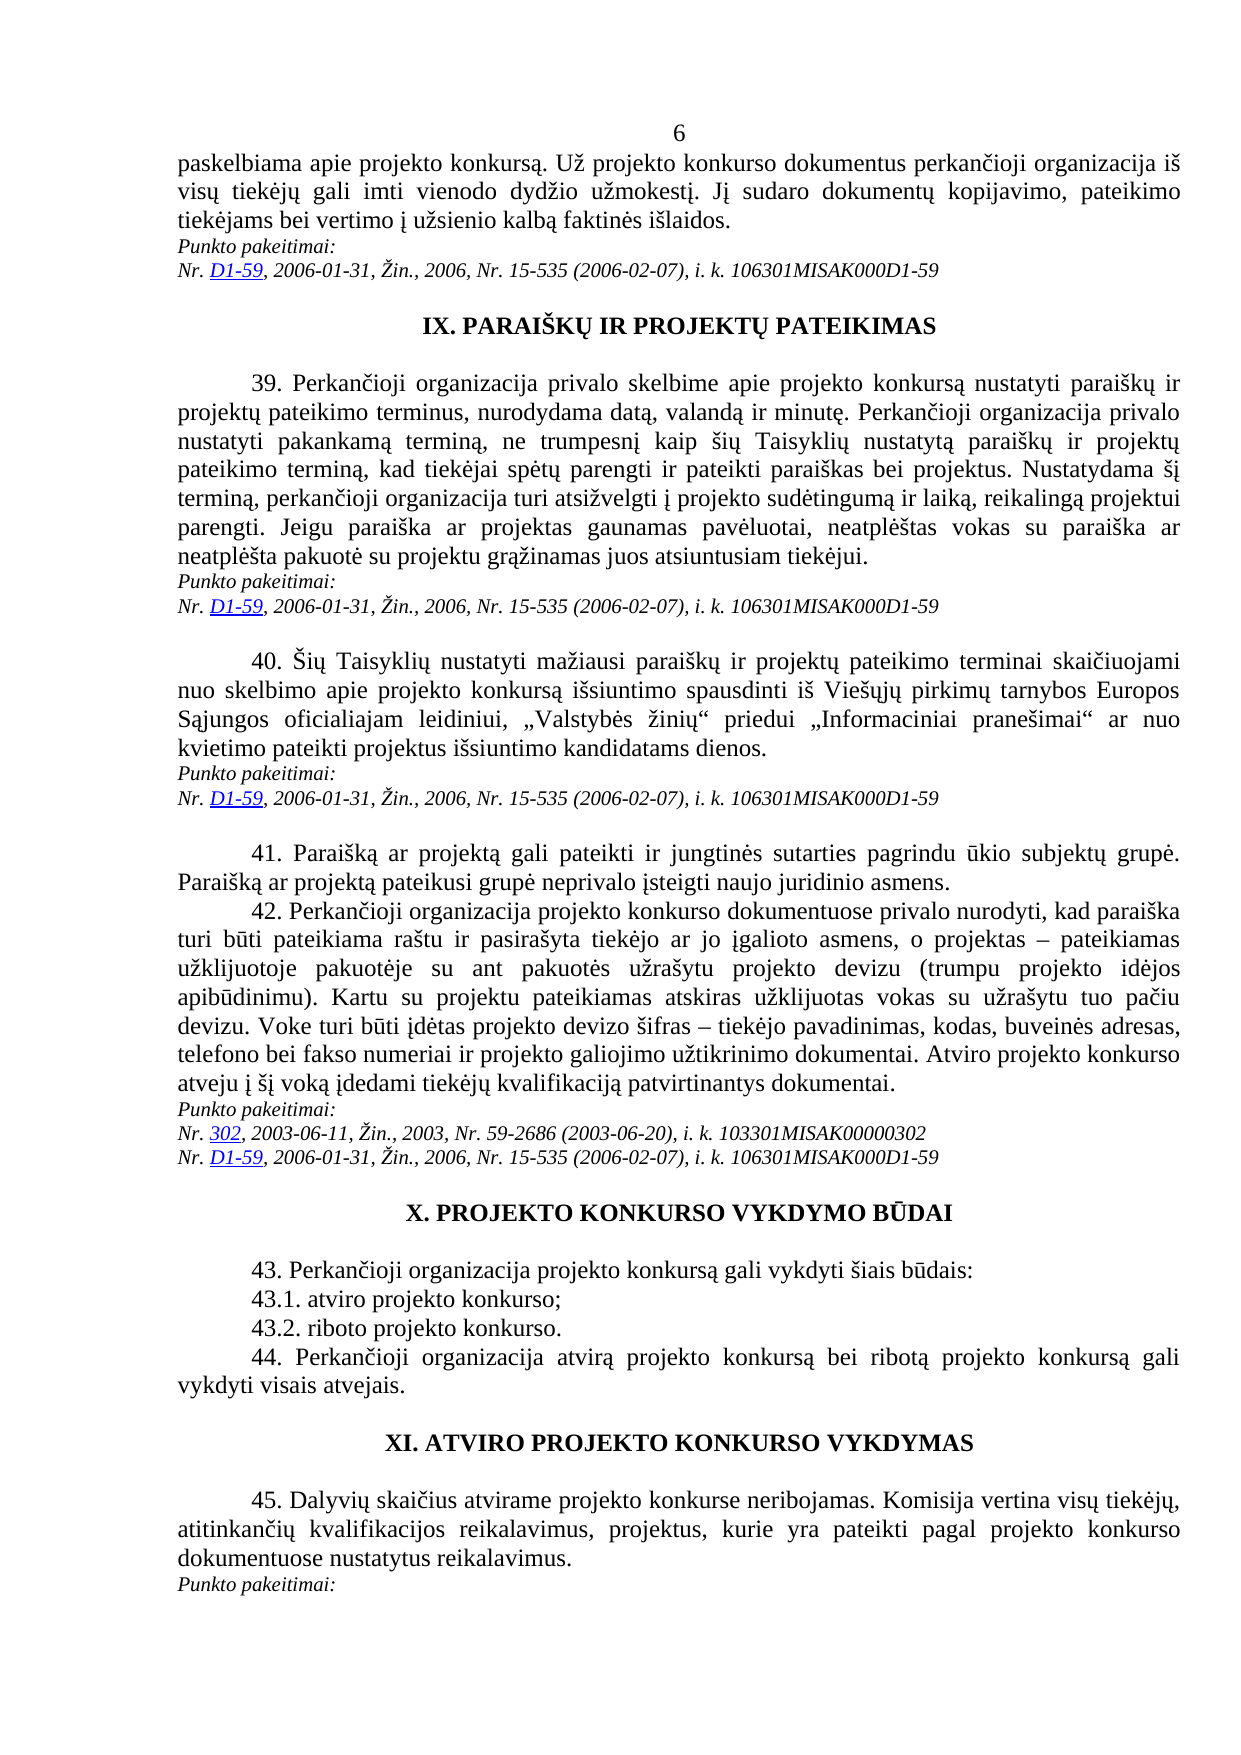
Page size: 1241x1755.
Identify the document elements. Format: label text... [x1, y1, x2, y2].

text 41. Paraišką ar projektą gali pateikti ir jungtinės sutarties pagrindu ūkio subjektų grupė. Paraišką ar projektą pateikusi grupė neprivalo įsteigti naujo juridinio asmens. [177, 838, 1181, 896]
text Punkto pakeitimai: [177, 761, 1181, 785]
text 43.1. atviro projekto konkurso; [177, 1284, 1181, 1313]
text Nr. D1-59, 2006-01-31, Žin., 2006, Nr. 15-535 (2006-02-07), i. k. 106301MISAK000D1-59 [177, 785, 1181, 809]
text Punkto pakeitimai: [177, 1572, 1181, 1596]
text Nr. 302, 2003-06-11, Žin., 2003, Nr. 59-2686 (2003-06-20), i. k. 103301MISAK00000302 [177, 1121, 1181, 1145]
text Punkto pakeitimai: [177, 1097, 1181, 1121]
text Punkto pakeitimai: [177, 569, 1181, 593]
text Nr. D1-59, 2006-01-31, Žin., 2006, Nr. 15-535 (2006-02-07), i. k. 106301MISAK000D1-59 [177, 593, 1181, 618]
text Xi. ATVIRO PROJEKTO KONKURSO VYKDYMAS [177, 1428, 1181, 1457]
text 42. Perkančioji organizacija projekto konkurso dokumentuose privalo nurodyti, kad paraiška turi būti pateikiama raštu ir pasirašyta tiekėjo ar jo įgalioto asmens, o projektas – pateikiamas užklijuotoje pakuotėje su ant pakuotės užrašytu projekto devizu (trumpu projekto idėjos apibūdinimu). Kartu su projektu pateikiamas atskiras užklijuotas vokas su užrašytu tuo pačiu devizu. Voke turi būti įdėtas projekto devizo šifras – tiekėjo pavadinimas, kodas, buveinės adresas, telefono bei fakso numeriai ir projekto galiojimo užtikrinimo dokumentai. Atviro projekto konkurso atveju į šį voką įdedami tiekėjų kvalifikaciją patvirtinantys dokumentai. [177, 896, 1181, 1097]
text paskelbiama apie projekto konkursą. Už projekto konkurso dokumentus perkančioji organizacija iš visų tiekėjų gali imti vienodo dydžio užmokestį. Jį sudaro dokumentų kopijavimo, pateikimo tiekėjams bei vertimo į užsienio kalbą faktinės išlaidos. [177, 148, 1181, 234]
text 44. Perkančioji organizacija atvirą projekto konkursą bei ribotą projekto konkursą gali vykdyti visais atvejais. [177, 1342, 1181, 1399]
text 43.2. riboto projekto konkurso. [177, 1313, 1181, 1342]
text 45. Dalyvių skaičius atvirame projekto konkurse neribojamas. Komisija vertina visų tiekėjų, atitinkančių kvalifikacijos reikalavimus, projektus, kurie yra pateikti pagal projekto konkurso dokumentuose nustatytus reikalavimus. [177, 1485, 1181, 1572]
text 43. Perkančioji organizacija projekto konkursą gali vykdyti šiais būdais: [177, 1255, 1181, 1284]
text Nr. D1-59, 2006-01-31, Žin., 2006, Nr. 15-535 (2006-02-07), i. k. 106301MISAK000D1-59 [177, 258, 1181, 282]
text Nr. D1-59, 2006-01-31, Žin., 2006, Nr. 15-535 (2006-02-07), i. k. 106301MISAK000D1-59 [177, 1145, 1181, 1169]
text 39. Perkančioji organizacija privalo skelbime apie projekto konkursą nustatyti paraiškų ir projektų pateikimo terminus, nurodydama datą, valandą ir minutę. Perkančioji organizacija privalo nustatyti pakankamą terminą, ne trumpesnį kaip šių Taisyklių nustatytą paraiškų ir projektų pateikimo terminą, kad tiekėjai spėtų parengti ir pateikti paraiškas bei projektus. Nustatydama šį terminą, perkančioji organizacija turi atsižvelgti į projekto sudėtingumą ir laiką, reikalingą projektui parengti. Jeigu paraiška ar projektas gaunamas pavėluotai, neatplėštas vokas su paraiška ar neatplėšta pakuotė su projektu grąžinamas juos atsiuntusiam tiekėjui. [177, 368, 1181, 569]
text Ix. PARAIŠKŲ IR PROJEKTŲ PATEIKIMAS [177, 311, 1181, 339]
text X. PROJEKTO KONKURSO VYKDYMO BŪDAI [177, 1198, 1181, 1227]
text 40. Šių Taisyklių nustatyti mažiausi paraiškų ir projektų pateikimo terminai skaičiuojami nuo skelbimo apie projekto konkursą išsiuntimo spausdinti iš Viešųjų pirkimų tarnybos Europos Sąjungos oficialiajam leidiniui, „Valstybės žinių“ priedui „Informaciniai pranešimai“ ar nuo kvietimo pateikti projektus išsiuntimo kandidatams dienos. [177, 646, 1181, 761]
text Punkto pakeitimai: [177, 234, 1181, 258]
